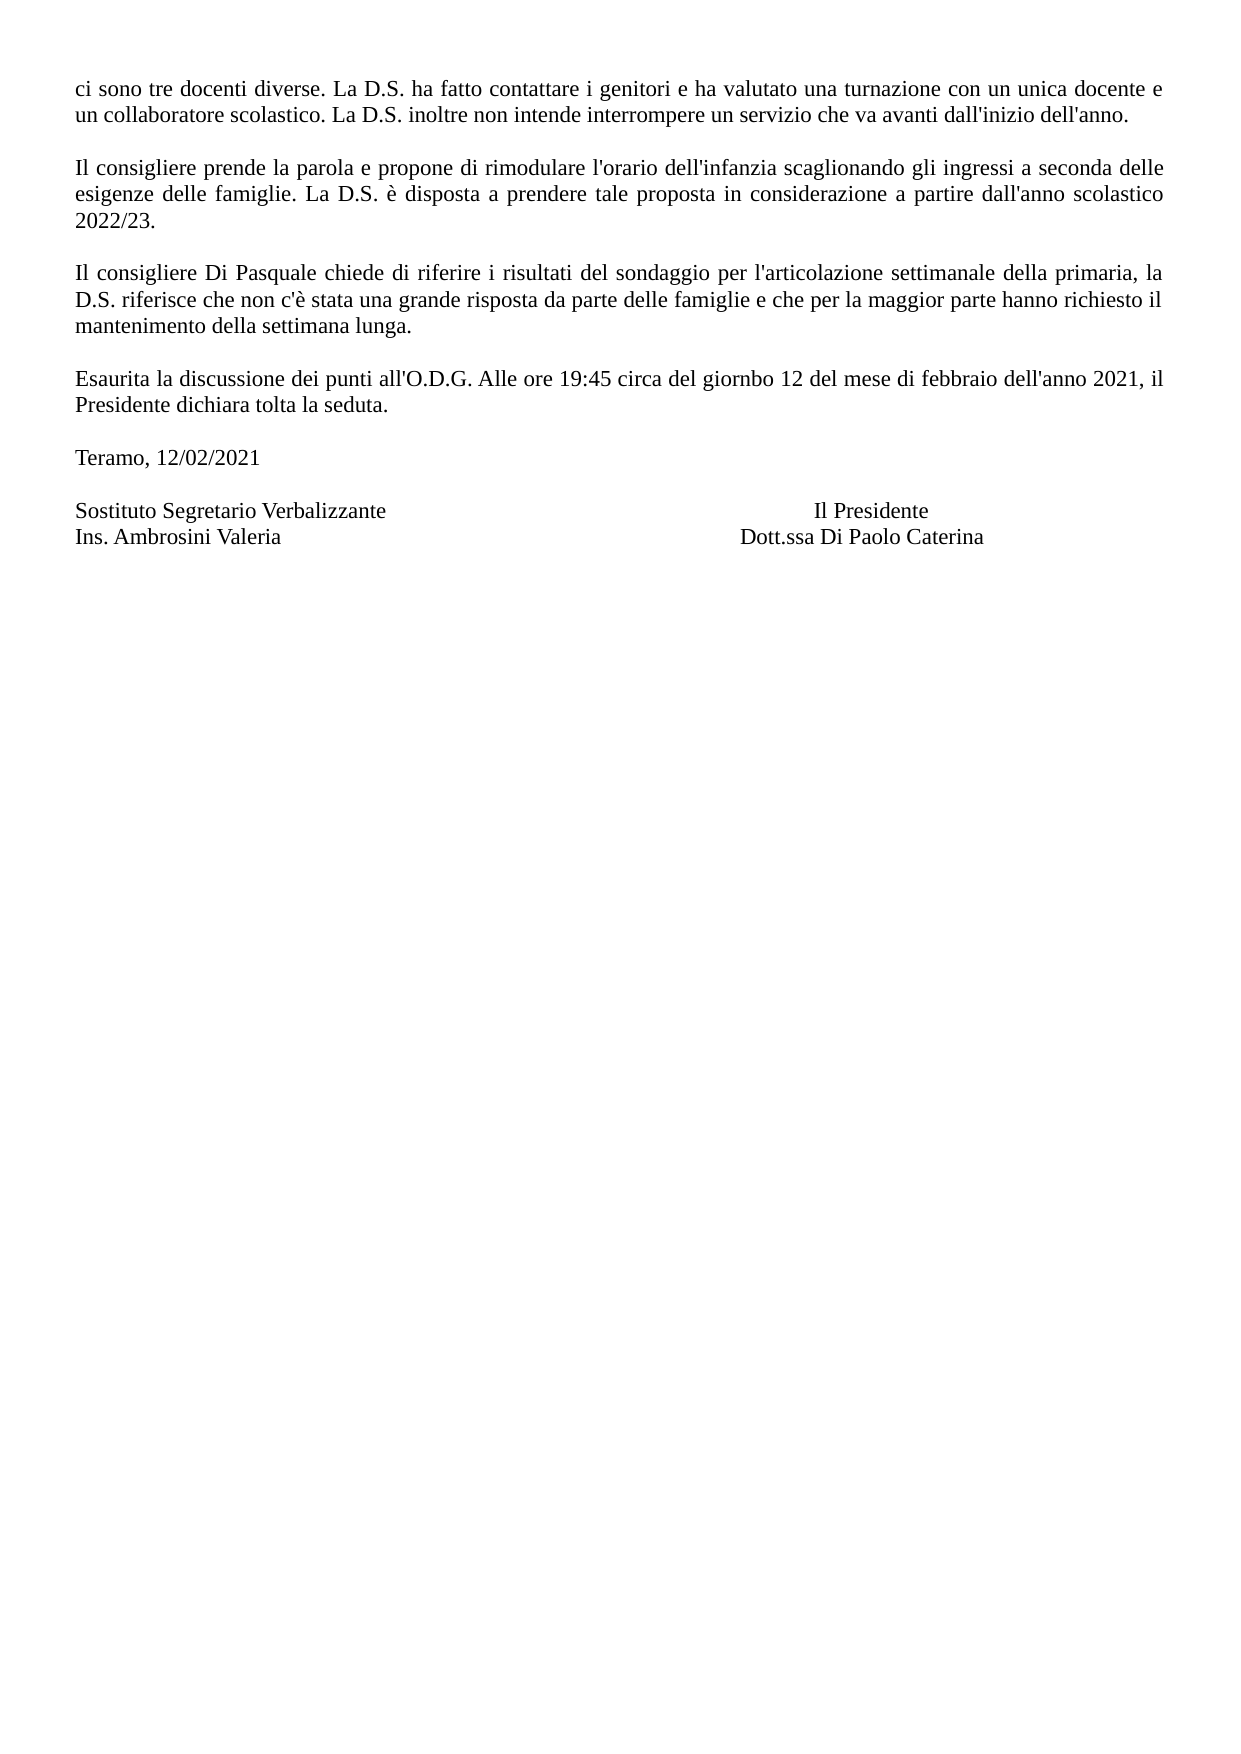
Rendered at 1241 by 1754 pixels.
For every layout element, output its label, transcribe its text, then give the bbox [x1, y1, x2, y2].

text Il consigliere prende la parola e propone di rimodulare l'orario dell'infanzia scaglionando gli ingressi a seconda delle esigenze delle famiglie. La D.S. è disposta a prendere tale proposta in considerazione a partire dall'anno scolastico 2022/23. [75, 154, 1165, 233]
text Teramo, 12/02/2021 [75, 444, 1165, 470]
text Il consigliere Di Pasquale chiede di riferire i risultati del sondaggio per l'articolazione settimanale della primaria, la D.S. riferisce che non c'è stata una grande risposta da parte delle famiglie e che per la maggior parte hanno richiesto il mantenimento della settimana lunga. [75, 259, 1165, 338]
text Esaurita la discussione dei punti all'O.D.G. Alle ore 19:45 circa del giornbo 12 del mese di febbraio dell'anno 2021, il Presidente dichiara tolta la seduta. [75, 365, 1165, 418]
text Ins. Ambrosini Valeria Dott.ssa Di Paolo Caterina [75, 523, 1165, 549]
text ci sono tre docenti diverse. La D.S. ha fatto contattare i genitori e ha valutato una turnazione con un unica docente e un collaboratore scolastico. La D.S. inoltre non intende interrompere un servizio che va avanti dall'inizio dell'anno. [75, 75, 1165, 128]
text Sostituto Segretario Verbalizzante Il Presidente [75, 497, 1165, 523]
